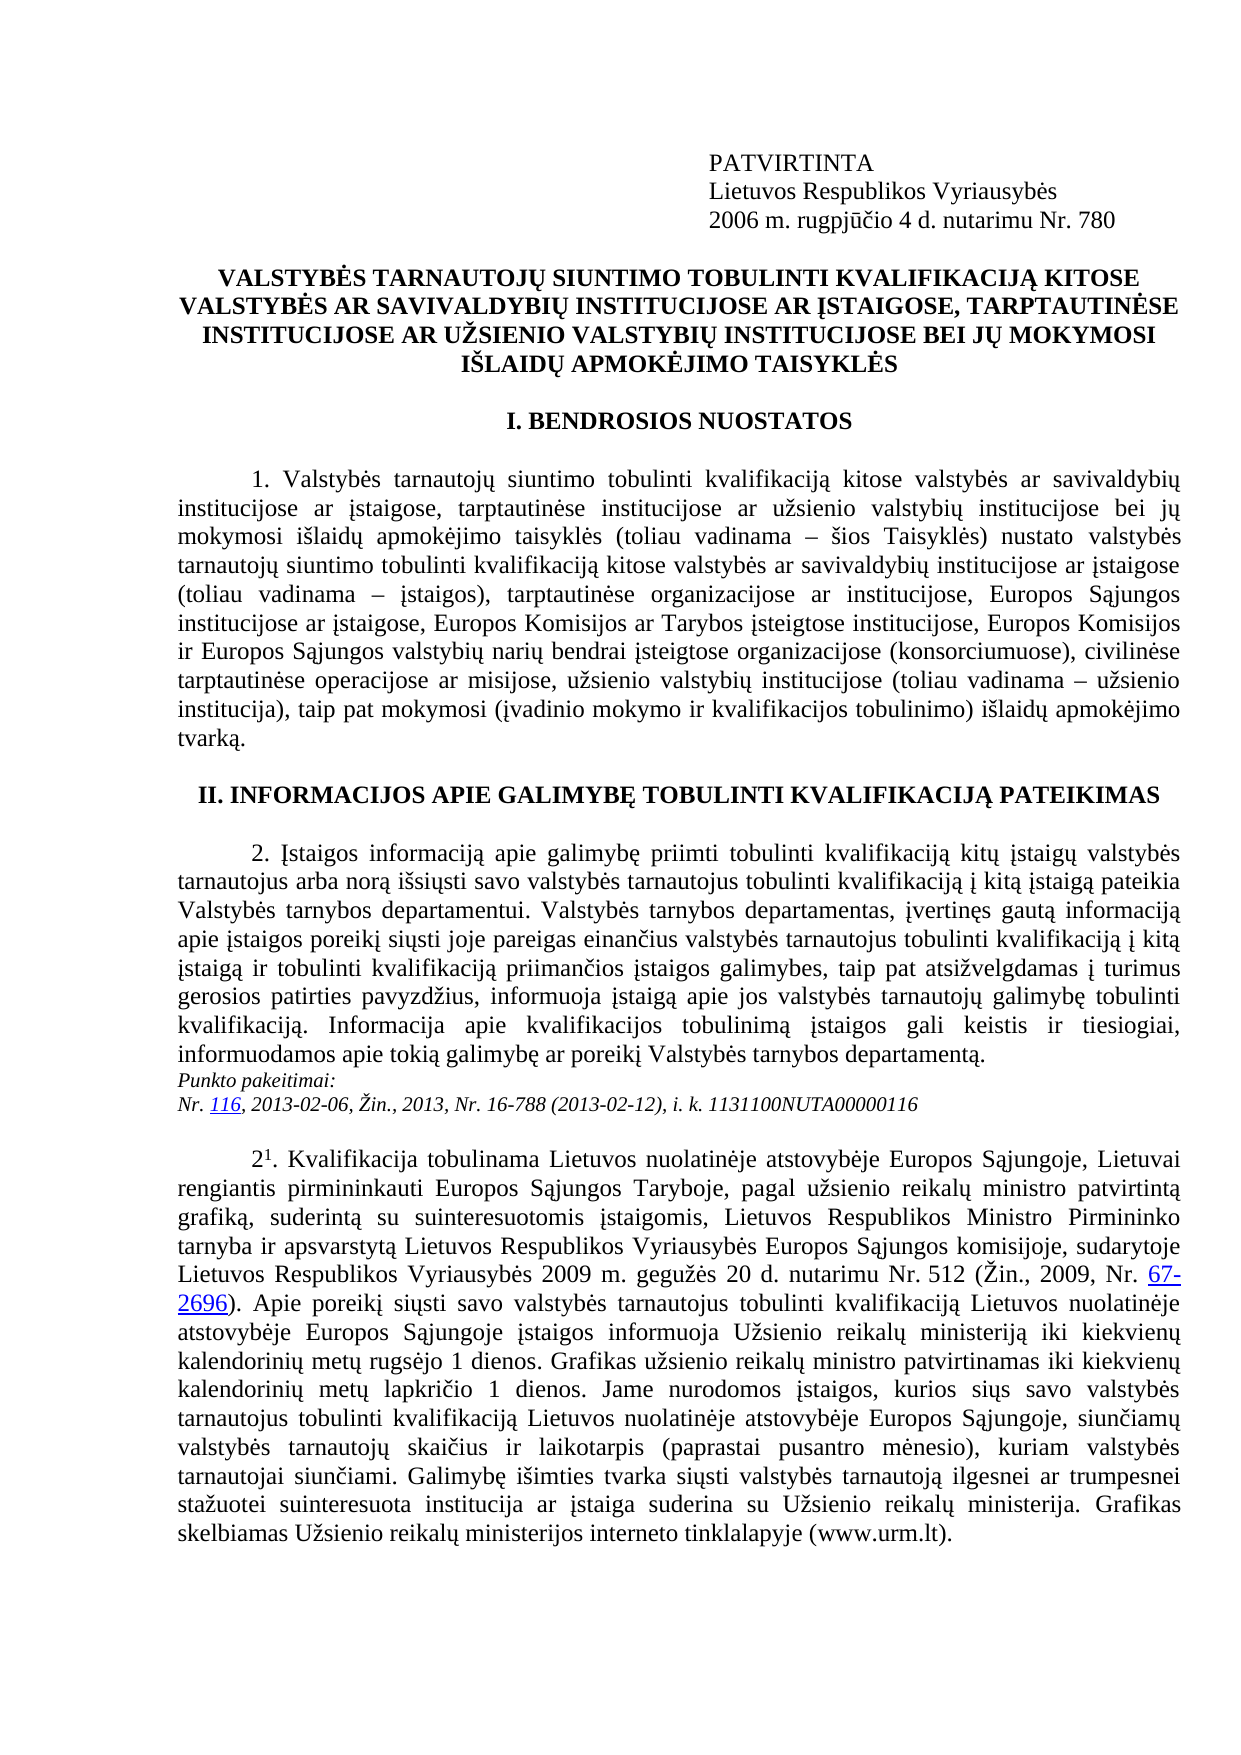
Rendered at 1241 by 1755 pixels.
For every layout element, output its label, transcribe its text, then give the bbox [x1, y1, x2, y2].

text 1. Valstybės tarnautojų siuntimo tobulinti kvalifikaciją kitose valstybės ar savivaldybių institucijose ar įstaigose, tarptautinėse institucijose ar užsienio valstybių institucijose bei jų mokymosi išlaidų apmokėjimo taisyklės (toliau vadinama – šios Taisyklės) nustato valstybės tarnautojų siuntimo tobulinti kvalifikaciją kitose valstybės ar savivaldybių institucijose ar įstaigose (toliau vadinama – įstaigos), tarptautinėse organizacijose ar institucijose, Europos Sąjungos institucijose ar įstaigose, Europos Komisijos ar Tarybos įsteigtose institucijose, Europos Komisijos ir Europos Sąjungos valstybių narių bendrai įsteigtose organizacijose (konsorciumuose), civilinėse tarptautinėse operacijose ar misijose, užsienio valstybių institucijose (toliau vadinama – užsienio institucija), taip pat mokymosi (įvadinio mokymo ir kvalifikacijos tobulinimo) išlaidų apmokėjimo tvarką. [177, 464, 1181, 751]
text VALSTYBĖS TARNAUTOJŲ SIUNTIMO TOBULINTI KVALIFIKACIJĄ KITOSE VALSTYBĖS AR SAVIVALDYBIŲ INSTITUCIJOSE AR ĮSTAIGOSE, TARPTAUTINĖSE INSTITUCIJOSE AR UŽSIENIO VALSTYBIŲ INSTITUCIJOSE BEI JŲ MOKYMOSI IŠLAIDŲ APMOKĖJIMO TAISYKLĖS [177, 263, 1181, 378]
text Lietuvos Respublikos Vyriausybės [177, 176, 1181, 205]
text 2006 m. rugpjūčio 4 d. nutarimu Nr. 780 [177, 205, 1181, 234]
text Nr. 116, 2013-02-06, Žin., 2013, Nr. 16-788 (2013-02-12), i. k. 1131100NUTA00000116 [177, 1092, 1181, 1116]
text PATVIRTINTA [177, 148, 1181, 176]
text II. INFORMACIJOS APIE GALIMYBĘ tobulinti kvalifikaciją PATEIKIMAS [177, 780, 1181, 809]
text 2. Įstaigos informaciją apie galimybę priimti tobulinti kvalifikaciją kitų įstaigų valstybės tarnautojus arba norą išsiųsti savo valstybės tarnautojus tobulinti kvalifikaciją į kitą įstaigą pateikia Valstybės tarnybos departamentui. Valstybės tarnybos departamentas, įvertinęs gautą informaciją apie įstaigos poreikį siųsti joje pareigas einančius valstybės tarnautojus tobulinti kvalifikaciją į kitą įstaigą ir tobulinti kvalifikaciją priimančios įstaigos galimybes, taip pat atsižvelgdamas į turimus gerosios patirties pavyzdžius, informuoja įstaigą apie jos valstybės tarnautojų galimybę tobulinti kvalifikaciją. Informacija apie kvalifikacijos tobulinimą įstaigos gali keistis ir tiesiogiai, informuodamos apie tokią galimybę ar poreikį Valstybės tarnybos departamentą. [177, 838, 1181, 1068]
text I. BENDROSIOS NUOSTATOS [177, 406, 1181, 435]
text Punkto pakeitimai: [177, 1068, 1181, 1092]
text 21. Kvalifikacija tobulinama Lietuvos nuolatinėje atstovybėje Europos Sąjungoje, Lietuvai rengiantis pirmininkauti Europos Sąjungos Taryboje, pagal užsienio reikalų ministro patvirtintą grafiką, suderintą su suinteresuotomis įstaigomis, Lietuvos Respublikos Ministro Pirmininko tarnyba ir apsvarstytą Lietuvos Respublikos Vyriausybės Europos Sąjungos komisijoje, sudarytoje Lietuvos Respublikos Vyriausybės 2009 m. gegužės 20 d. nutarimu Nr. 512 (Žin., 2009, Nr. 67-2696). Apie poreikį siųsti savo valstybės tarnautojus tobulinti kvalifikaciją Lietuvos nuolatinėje atstovybėje Europos Sąjungoje įstaigos informuoja Užsienio reikalų ministeriją iki kiekvienų kalendorinių metų rugsėjo 1 dienos. Grafikas užsienio reikalų ministro patvirtinamas iki kiekvienų kalendorinių metų lapkričio 1 dienos. Jame nurodomos įstaigos, kurios siųs savo valstybės tarnautojus tobulinti kvalifikaciją Lietuvos nuolatinėje atstovybėje Europos Sąjungoje, siunčiamų valstybės tarnautojų skaičius ir laikotarpis (paprastai pusantro mėnesio), kuriam valstybės tarnautojai siunčiami. Galimybę išimties tvarka siųsti valstybės tarnautoją ilgesnei ar trumpesnei stažuotei suinteresuota institucija ar įstaiga suderina su Užsienio reikalų ministerija. Grafikas skelbiamas Užsienio reikalų ministerijos interneto tinklalapyje (www.urm.lt). [177, 1144, 1181, 1547]
